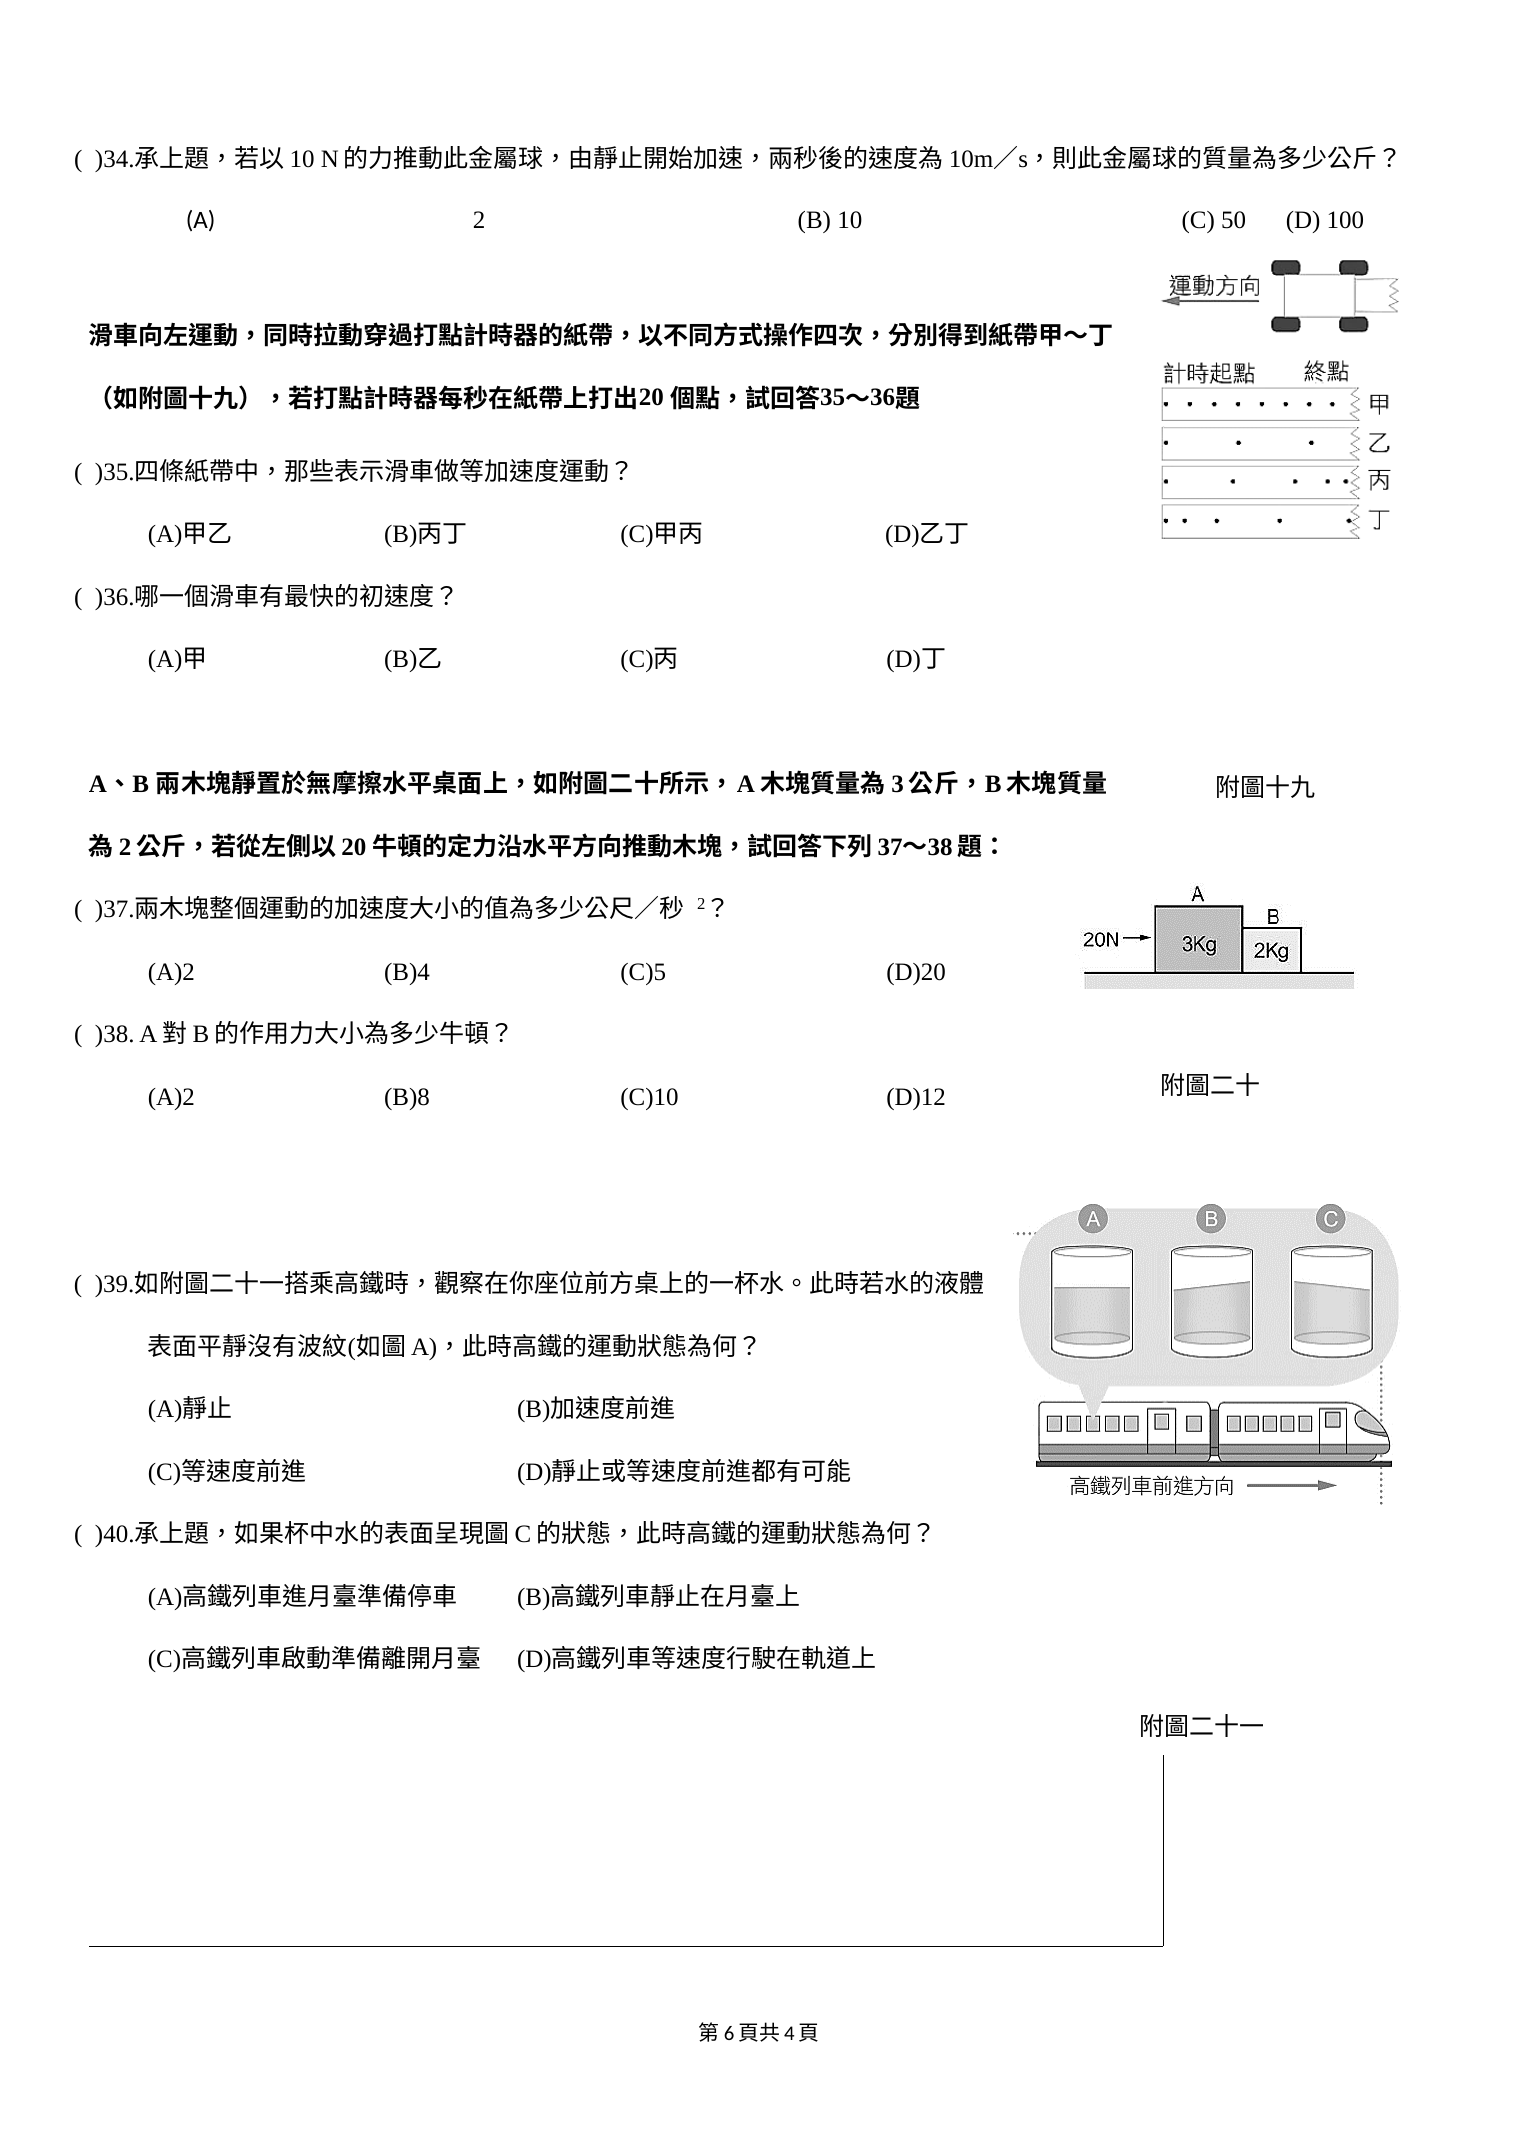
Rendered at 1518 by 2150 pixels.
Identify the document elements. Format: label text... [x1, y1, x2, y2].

text (A)高鐵列車進月臺準備停車 (B)高鐵列車靜止在月臺上 [74, 1552, 1429, 1615]
text ( )36.哪一個滑車有最快的初速度？ [74, 552, 1429, 615]
text ( )37.兩木塊整個運動的加速度大小的值為多少公尺／秒 2？ [74, 865, 1429, 927]
text [1405, 1240, 1429, 1365]
text [1405, 427, 1429, 490]
text 附圖二十 [1160, 1066, 1271, 1098]
text (A)2 (B)4 (C)5 (D)20 [74, 927, 1429, 990]
text 附圖二十一 [1139, 1706, 1292, 1739]
text (A)甲乙 (B)丙丁 (C)甲丙 (D)乙丁 [74, 490, 1429, 552]
text ( )35.四條紙帶中，那些表示滑車做等加速度運動？ [74, 427, 1144, 490]
text (A)2 (B)8 (C)10 (D)12 [89, 1052, 1429, 1115]
text 附圖十九 [1215, 767, 1326, 800]
text 滑車向左運動，同時拉動穿過打點計時器的紙帶，以不同方式操作四次，分別得到紙帶甲～丁（如附圖十九），若打點計時器每秒在紙帶上打出20 個點，試回答35～36題 [89, 302, 1144, 427]
text (C)高鐵列車啟動準備離開月臺 (D)高鐵列車等速度行駛在軌道上 [74, 1615, 1429, 1677]
text (A)甲 (B)乙 (C)丙 (D)丁 [74, 615, 1429, 677]
text [1200, 760, 1341, 807]
text ( )39.如附圖二十一搭乘高鐵時，觀察在你座位前方桌上的一杯水。此時若水的液體表面平靜沒有波紋(如圖A)，此時高鐵的運動狀態為何？ [74, 1240, 1013, 1365]
text ( )40.承上題，如果杯中水的表面呈現圖C的狀態，此時高鐵的運動狀態為何？ [74, 1490, 1429, 1552]
text [1405, 1427, 1429, 1490]
text (C)等速度前進 (D)靜止或等速度前進都有可能 [74, 1427, 1013, 1490]
text (A)靜止 (B)加速度前進 [74, 1365, 1013, 1427]
text [1405, 1365, 1429, 1427]
text A、B 兩木塊靜置於無摩擦水平桌面上，如附圖二十所示，A木塊質量為3公斤，B木塊質量為2公斤，若從左側以20 牛頓的定力沿水平方向推動木塊，試回答下列37～38題： [89, 740, 1107, 865]
text [1405, 302, 1418, 427]
text ( )38. A對B的作用力大小為多少牛頓？ [74, 990, 1429, 1052]
text ( )34.承上題，若以10 N的力推動此金屬球，由靜止開始加速，兩秒後的速度為10m／s，則此金屬球的質量為多少公斤？ [74, 115, 1429, 177]
list 2 (B) 10 (C) 50 (D) 100 [186, 177, 1429, 240]
